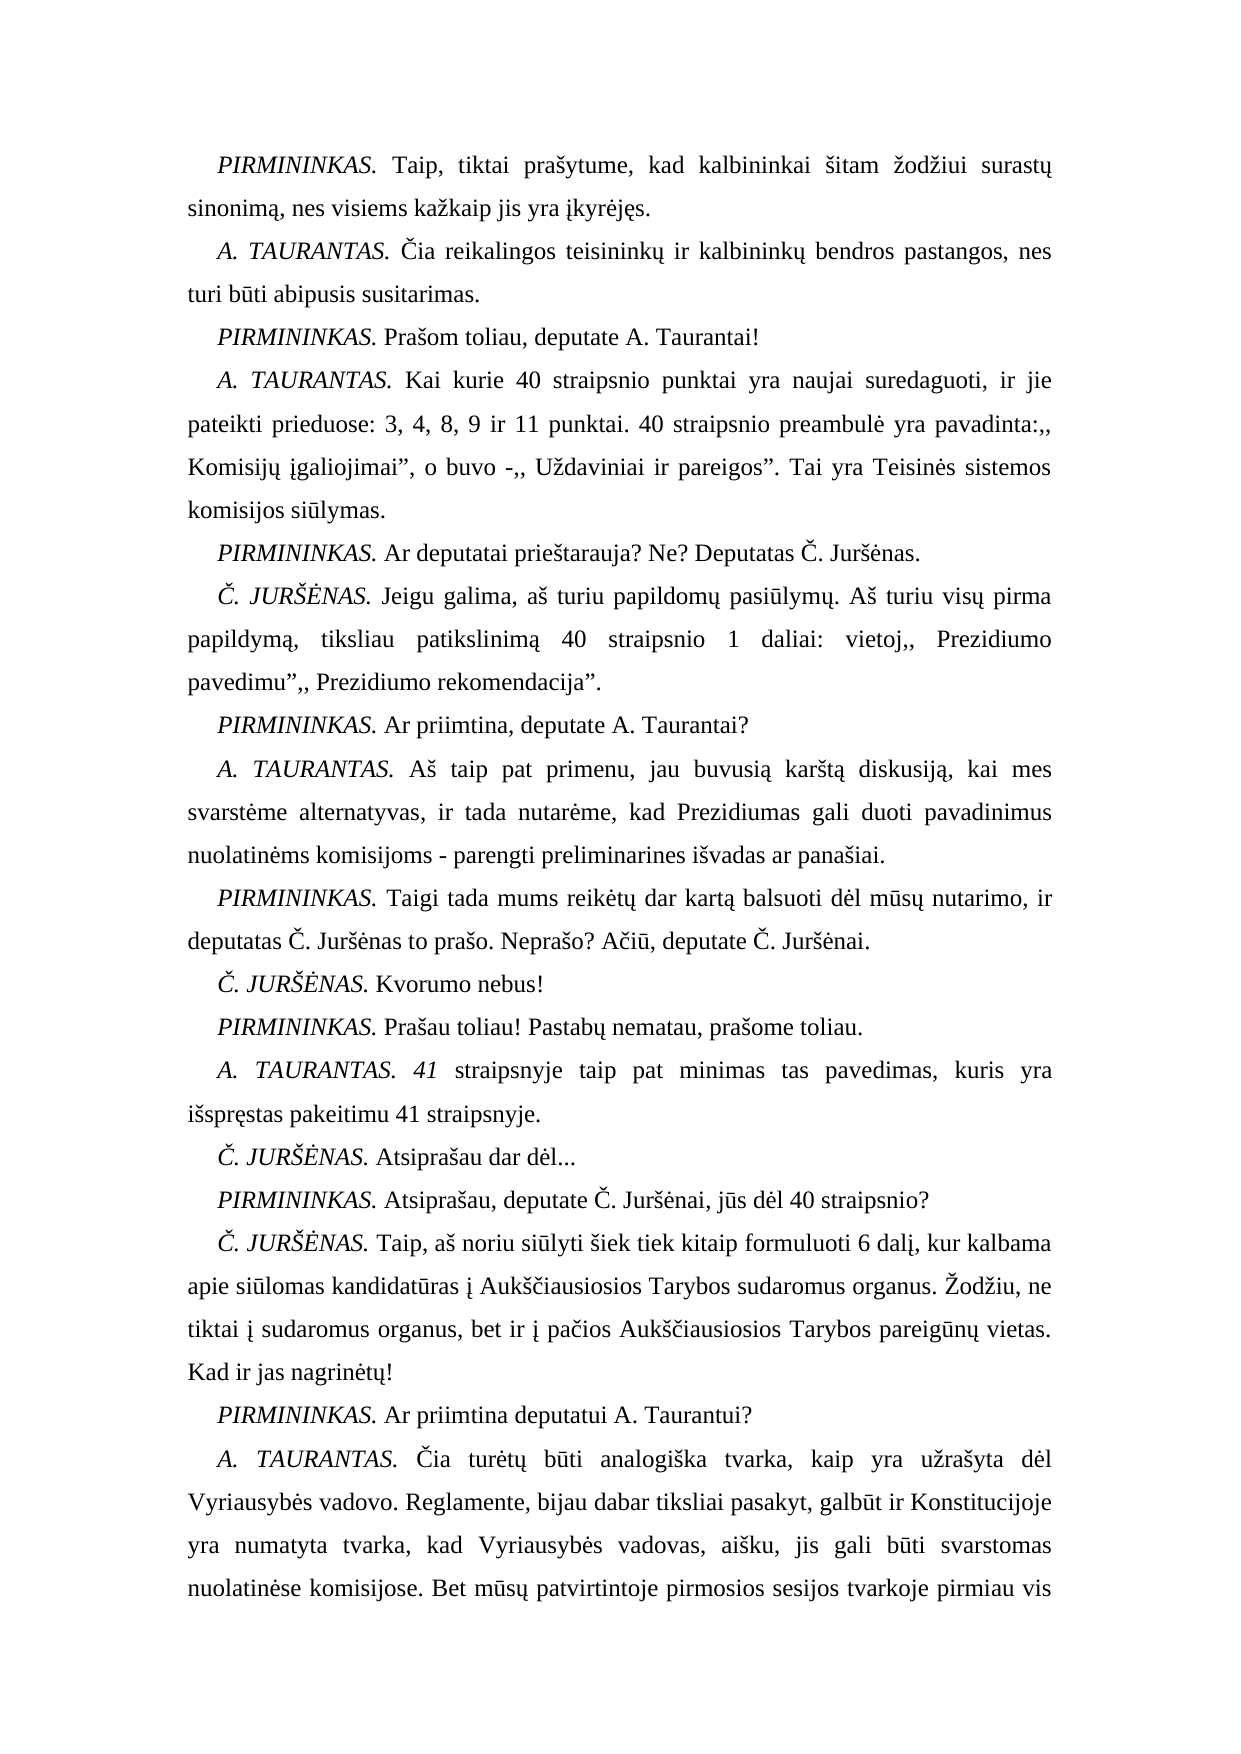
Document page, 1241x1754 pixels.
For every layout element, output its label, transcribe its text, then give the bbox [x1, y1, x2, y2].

text PIRMININKAS. Ar deputatai prieštarauja? Ne? Deputatas Č. Juršėnas. [187, 538, 1053, 567]
text PIRMININKAS. Prašau toliau! Pastabų nematau, prašome toliau. [187, 1012, 1053, 1041]
text A. TAURANTAS. Čia reikalingos teisininkų ir kalbininkų bendros pastangos, nes turi būti abipusis susitarimas. [187, 236, 1053, 308]
text A. TAURANTAS. Čia turėtų būti analogiška tvarka, kaip yra užrašyta dėl Vyriausybės vadovo. Reglamente, bijau dabar tiksliai pasakyt, galbūt ir Konstitucijoje yra numatyta tvarka, kad Vyriausybės vadovas, aišku, jis gali būti svarstomas nuolatinėse komisijose. Bet mūsų patvirtintoje pirmosios sesijos tvarkoje pirmiau vis [187, 1444, 1053, 1602]
text Č. JURŠĖNAS. Taip, aš noriu siūlyti šiek tiek kitaip formuluoti 6 dalį, kur kalbama apie siūlomas kandidatūras į Aukščiausiosios Tarybos sudaromus organus. Žodžiu, ne tiktai į sudaromus organus, bet ir į pačios Aukščiausiosios Tarybos pareigūnų vietas. Kad ir jas nagrinėtų! [187, 1228, 1053, 1386]
text PIRMININKAS. Ar priimtina deputatui A. Taurantui? [187, 1401, 1053, 1429]
text Č. JURŠĖNAS. Kvorumo nebus! [187, 969, 1053, 998]
text PIRMININKAS. Taigi tada mums reikėtų dar kartą balsuoti dėl mūsų nutarimo, ir deputatas Č. Juršėnas to prašo. Neprašo? Ačiū, deputate Č. Juršėnai. [187, 883, 1053, 955]
text PIRMININKAS. Atsiprašau, deputate Č. Juršėnai, jūs dėl 40 straipsnio? [187, 1185, 1053, 1214]
text Č. JURŠĖNAS. Jeigu galima, aš turiu papildomų pasiūlymų. Aš turiu visų pirma papildymą, tiksliau patikslinimą 40 straipsnio 1 daliai: vietoj,, Prezidiumo pavedimu”,, Prezidiumo rekomendacija”. [187, 581, 1053, 696]
text PIRMININKAS. Prašom toliau, deputate A. Taurantai! [187, 322, 1053, 351]
text PIRMININKAS. Ar priimtina, deputate A. Taurantai? [187, 711, 1053, 739]
text A. TAURANTAS. Kai kurie 40 straipsnio punktai yra naujai suredaguoti, ir jie pateikti prieduose: 3, 4, 8, 9 ir 11 punktai. 40 straipsnio preambulė yra pavadinta:,, Komisijų įgaliojimai”, o buvo -,, Uždaviniai ir pareigos”. Tai yra Teisinės sistemos komisijos siūlymas. [187, 366, 1053, 524]
text A. TAURANTAS. 41 straipsnyje taip pat minimas tas pavedimas, kuris yra išspręstas pakeitimu 41 straipsnyje. [187, 1056, 1053, 1127]
text A. TAURANTAS. Aš taip pat primenu, jau buvusią karštą diskusiją, kai mes svarstėme alternatyvas, ir tada nutarėme, kad Prezidiumas gali duoti pavadinimus nuolatinėms komisijoms - parengti preliminarines išvadas ar panašiai. [187, 754, 1053, 869]
text PIRMININKAS. Taip, tiktai prašytume, kad kalbininkai šitam žodžiui surastų sinonimą, nes visiems kažkaip jis yra įkyrėjęs. [187, 150, 1053, 222]
text Č. JURŠĖNAS. Atsiprašau dar dėl... [187, 1142, 1053, 1171]
